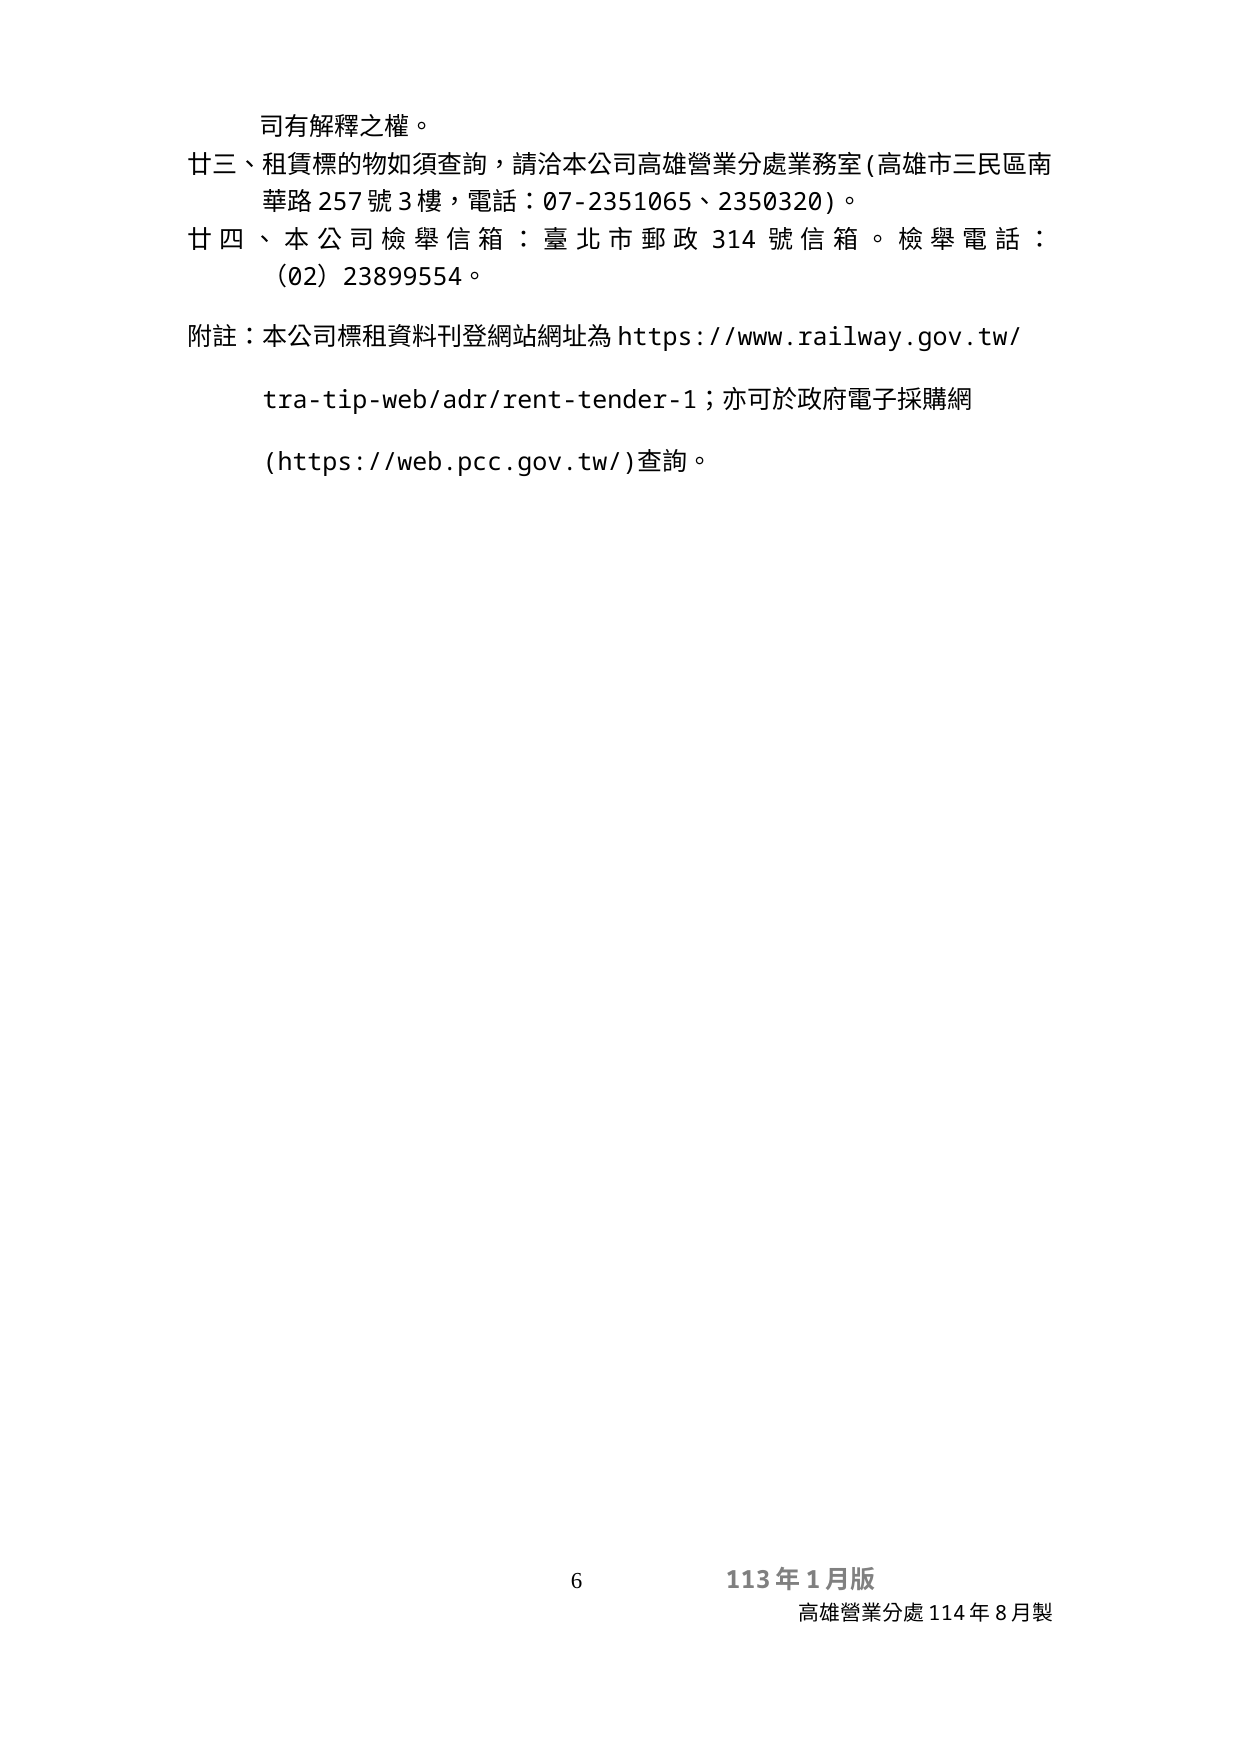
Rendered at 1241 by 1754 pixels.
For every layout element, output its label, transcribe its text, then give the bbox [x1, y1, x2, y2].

text 司有解釋之權。 [187, 106, 1053, 143]
text 附註：本公司標租資料刊登網站網址為https://www.railway.gov.tw/tra-tip-web/adr/rent-tender-1；亦可於政府電子採購網(https://web.pcc.gov.tw/)查詢。 [187, 293, 1053, 481]
text 廿四、本公司檢舉信箱：臺北市郵政314號信箱。檢舉電話：（02）23899554。 [187, 218, 1053, 293]
text 廿三、租賃標的物如須查詢，請洽本公司高雄營業分處業務室(高雄市三民區南華路257號3樓，電話：07-2351065、2350320)。 [187, 143, 1053, 218]
